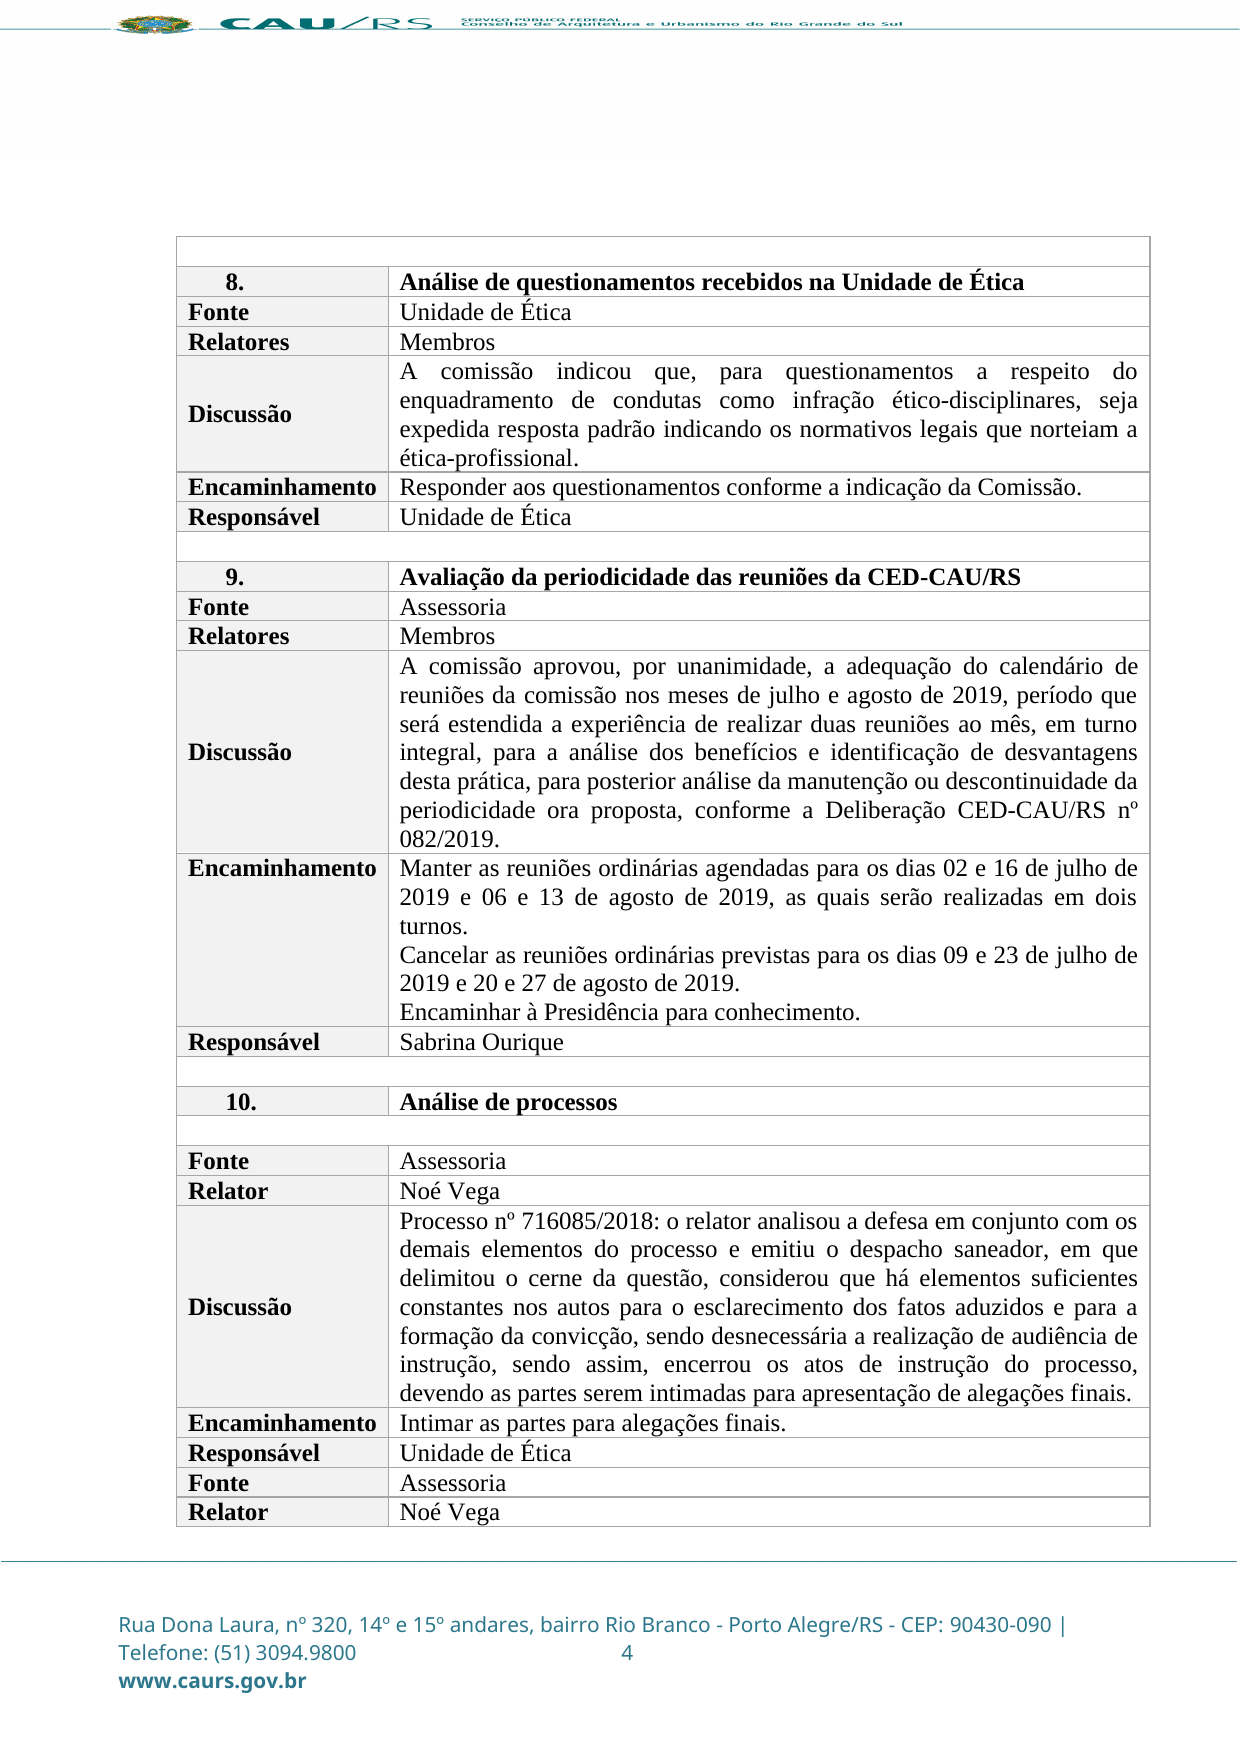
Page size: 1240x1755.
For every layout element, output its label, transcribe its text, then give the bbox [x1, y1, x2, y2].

table_cell Responder aos questionamentos conforme a indicação da Comissão. [389, 473, 1149, 501]
table_cell Assessoria [389, 1146, 1149, 1175]
table_cell Discussão [177, 356, 388, 471]
table_cell Discussão [177, 651, 388, 852]
table_cell Análise de processos [389, 1087, 1149, 1115]
table_cell Relatores [177, 327, 388, 355]
table_cell Responsável [177, 502, 388, 531]
table_cell [177, 1116, 388, 1145]
table_cell Relator [177, 1176, 388, 1205]
table_cell Responsável [177, 1027, 388, 1056]
table_cell Processo nº 716085/2018: o relator analisou a defesa em conjunto com os demais elementos do processo e emitiu o despacho saneador, em que delimitou o cerne da questão, considerou que há elementos suficientes constantes nos autos para o esclarecimento dos fatos aduzidos e para a formação da convicção, sendo desnecessária a realização de audiência de instrução, sendo assim, encerrou os atos de instrução do processo, devendo as partes serem intimadas para apresentação de alegações finais. [389, 1206, 1149, 1407]
table_cell Responsável [177, 1438, 388, 1467]
table_cell Fonte [177, 1468, 388, 1496]
table_cell A comissão aprovou, por unanimidade, a adequação do calendário de reuniões da comissão nos meses de julho e agosto de 2019, período que será estendida a experiência de realizar duas reuniões ao mês, em turno integral, para a análise dos benefícios e identificação de desvantagens desta prática, para posterior análise da manutenção ou descontinuidade da periodicidade ora proposta, conforme a Deliberação CED-CAU/RS nº 082/2019. [389, 651, 1149, 852]
table_cell Relator [177, 1498, 388, 1526]
table_cell Unidade de Ética [389, 1438, 1149, 1467]
table_cell Noé Vega [389, 1498, 1149, 1526]
table_cell Análise de questionamentos recebidos na Unidade de Ética [389, 267, 1149, 296]
table_cell [388, 237, 1149, 266]
table_cell Assessoria [389, 592, 1149, 620]
table_cell [388, 1057, 1149, 1086]
table_cell Discussão [177, 1206, 388, 1407]
table_cell Fonte [177, 297, 388, 326]
table_cell Fonte [177, 1146, 388, 1175]
table_cell [177, 237, 388, 266]
table_cell Membros [389, 327, 1149, 355]
table_cell Membros [389, 621, 1149, 650]
table_cell Unidade de Ética [389, 297, 1149, 326]
table_cell Encaminhamento [177, 854, 388, 1026]
table_cell Avaliação da periodicidade das reuniões da CED-CAU/RS [389, 562, 1149, 591]
table_cell Manter as reuniões ordinárias agendadas para os dias 02 e 16 de julho de 2019 e 06 e 13 de agosto de 2019, as quais serão realizadas em dois turnos. Cancelar as reuniões ordinárias previstas para os dias 09 e 23 de julho de 2019 e 20 e 27 de agosto de 2019. Encaminhar à Presidência para conhecimento. [389, 854, 1149, 1026]
table_cell [177, 1057, 388, 1086]
table_cell Encaminhamento [177, 473, 388, 501]
table_cell [177, 267, 388, 296]
table_cell Relatores [177, 621, 388, 650]
table_cell [177, 532, 388, 561]
table_cell Sabrina Ourique [389, 1027, 1149, 1056]
table_cell Intimar as partes para alegações finais. [389, 1408, 1149, 1437]
table_cell A comissão indicou que, para questionamentos a respeito do enquadramento de condutas como infração ético-disciplinares, seja expedida resposta padrão indicando os normativos legais que norteiam a ética-profissional. [389, 356, 1149, 471]
table_cell [177, 562, 388, 591]
table_cell Assessoria [389, 1468, 1149, 1496]
table_cell Fonte [177, 592, 388, 620]
table_cell [388, 1116, 1149, 1145]
table_cell Noé Vega [389, 1176, 1149, 1205]
table_cell [388, 532, 1149, 561]
table_cell [177, 1087, 388, 1115]
table_cell Encaminhamento [177, 1408, 388, 1437]
table_cell Unidade de Ética [389, 502, 1149, 531]
